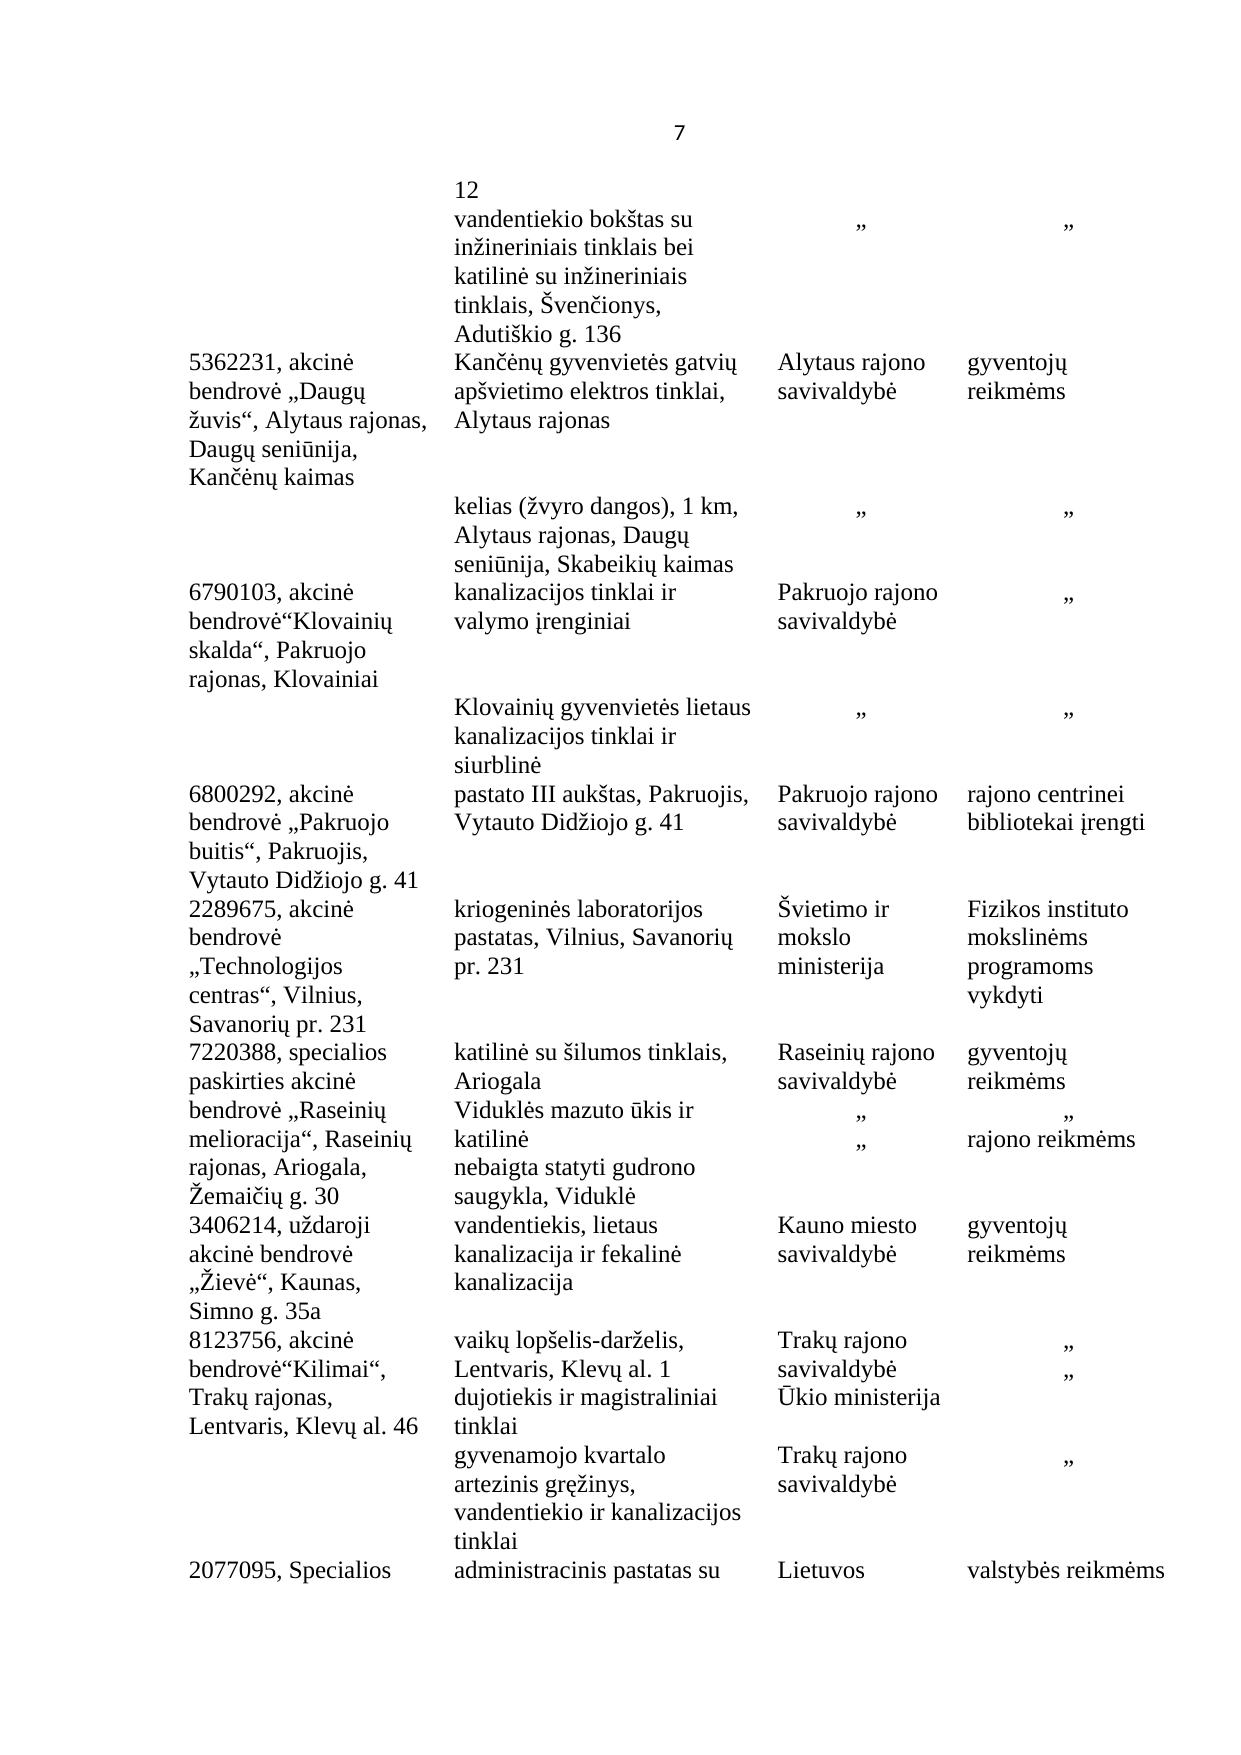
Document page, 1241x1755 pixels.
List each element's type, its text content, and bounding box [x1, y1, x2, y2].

table_cell katilinė su šilumos tinklais, Ariogala Viduklės mazuto ūkis ir katilinė nebaigta statyti gudrono saugykla, Viduklė [443, 1038, 766, 1210]
table_cell „ [766, 491, 956, 577]
table_cell Trakų rajono savivaldybė Ūkio ministerija [766, 1325, 956, 1440]
table_cell Alytaus rajono savivaldybė [766, 348, 956, 491]
table_cell Pakruojo rajono savivaldybė [766, 578, 956, 692]
table_cell [766, 175, 956, 204]
table_cell „ [766, 693, 956, 779]
table_cell [177, 175, 443, 204]
table_cell Kančėnų gyvenvietės gatvių apšvietimo elektros tinklai, Alytaus rajonas [443, 348, 766, 491]
table_cell kanalizacijos tinklai ir valymo įrenginiai [443, 578, 766, 692]
table_cell 5362231, akcinė bendrovė „Daugų žuvis“, Alytaus rajonas, Daugų seniūnija, Kančėnų kaimas [177, 348, 443, 491]
table_cell Kauno miesto savivaldybė [766, 1210, 956, 1325]
table_cell Raseinių rajono savivaldybė „ „ [766, 1038, 956, 1210]
table_cell [177, 1440, 443, 1555]
table_cell Klovainių gyvenvietės lietaus kanalizacijos tinklai ir siurblinė [443, 693, 766, 779]
table_cell Pakruojo rajono savivaldybė [766, 779, 956, 894]
table_cell 7220388, specialios paskirties akcinė bendrovė „Raseinių melioracija“, Raseinių rajonas, Ariogala, Žemaičių g. 30 [177, 1038, 443, 1210]
table_cell administracinis pastatas su [443, 1555, 766, 1584]
table_cell 8123756, akcinė bendrovė“Kilimai“, Trakų rajonas, Lentvaris, Klevų al. 46 [177, 1325, 443, 1440]
table_cell [956, 175, 1181, 204]
table_cell 3406214, uždaroji akcinė bendrovė „Žievė“, Kaunas, Simno g. 35a [177, 1210, 443, 1325]
table_cell „ [956, 1440, 1181, 1555]
table_cell 6800292, akcinė bendrovė „Pakruojo buitis“, Pakruojis, Vytauto Didžiojo g. 41 [177, 779, 443, 894]
table_cell „ [956, 204, 1181, 347]
table_cell 2289675, akcinė bendrovė „Technologijos centras“, Vilnius, Savanorių pr. 231 [177, 894, 443, 1037]
table_cell Trakų rajono savivaldybė [766, 1440, 956, 1555]
table_cell pastato III aukštas, Pakruojis, Vytauto Didžiojo g. 41 [443, 779, 766, 894]
table_cell gyventojų reikmėms „ rajono reikmėms [956, 1038, 1181, 1210]
table_cell Švietimo ir mokslo ministerija [766, 894, 956, 1037]
table_cell vandentiekio bokštas su inžineriniais tinklais bei katilinė su inžineriniais tinklais, Švenčionys, Adutiškio g. 136 [443, 204, 766, 347]
table_cell 6790103, akcinė bendrovė“Klovainių skalda“, Pakruojo rajonas, Klovainiai [177, 578, 443, 692]
table_cell rajono centrinei bibliotekai įrengti [956, 779, 1181, 894]
table_cell kelias (žvyro dangos), 1 km, Alytaus rajonas, Daugų seniūnija, Skabeikių kaimas [443, 491, 766, 577]
table_cell valstybės reikmėms [956, 1555, 1181, 1584]
table_cell Fizikos instituto mokslinėms programoms vykdyti [956, 894, 1181, 1037]
table_cell gyvenamojo kvartalo artezinis gręžinys, vandentiekio ir kanalizacijos tinklai [443, 1440, 766, 1555]
table_cell 2077095, Specialios [177, 1555, 443, 1584]
table_cell vaikų lopšelis-darželis, Lentvaris, Klevų al. 1 dujotiekis ir magistraliniai tinklai [443, 1325, 766, 1440]
table_cell kriogeninės laboratorijos pastatas, Vilnius, Savanorių pr. 231 [443, 894, 766, 1037]
table_cell [177, 693, 443, 779]
table_cell 12 [443, 175, 766, 204]
table_cell „ [766, 204, 956, 347]
table_cell [177, 491, 443, 577]
table_cell Lietuvos [766, 1555, 956, 1584]
table_cell vandentiekis, lietaus kanalizacija ir fekalinė kanalizacija [443, 1210, 766, 1325]
table_cell „ [956, 491, 1181, 577]
table_cell „ „ [956, 1325, 1181, 1440]
table_cell gyventojų reikmėms [956, 348, 1181, 491]
table_cell „ [956, 693, 1181, 779]
table_cell „ [956, 578, 1181, 692]
table_cell gyventojų reikmėms [956, 1210, 1181, 1325]
table_cell [177, 204, 443, 347]
